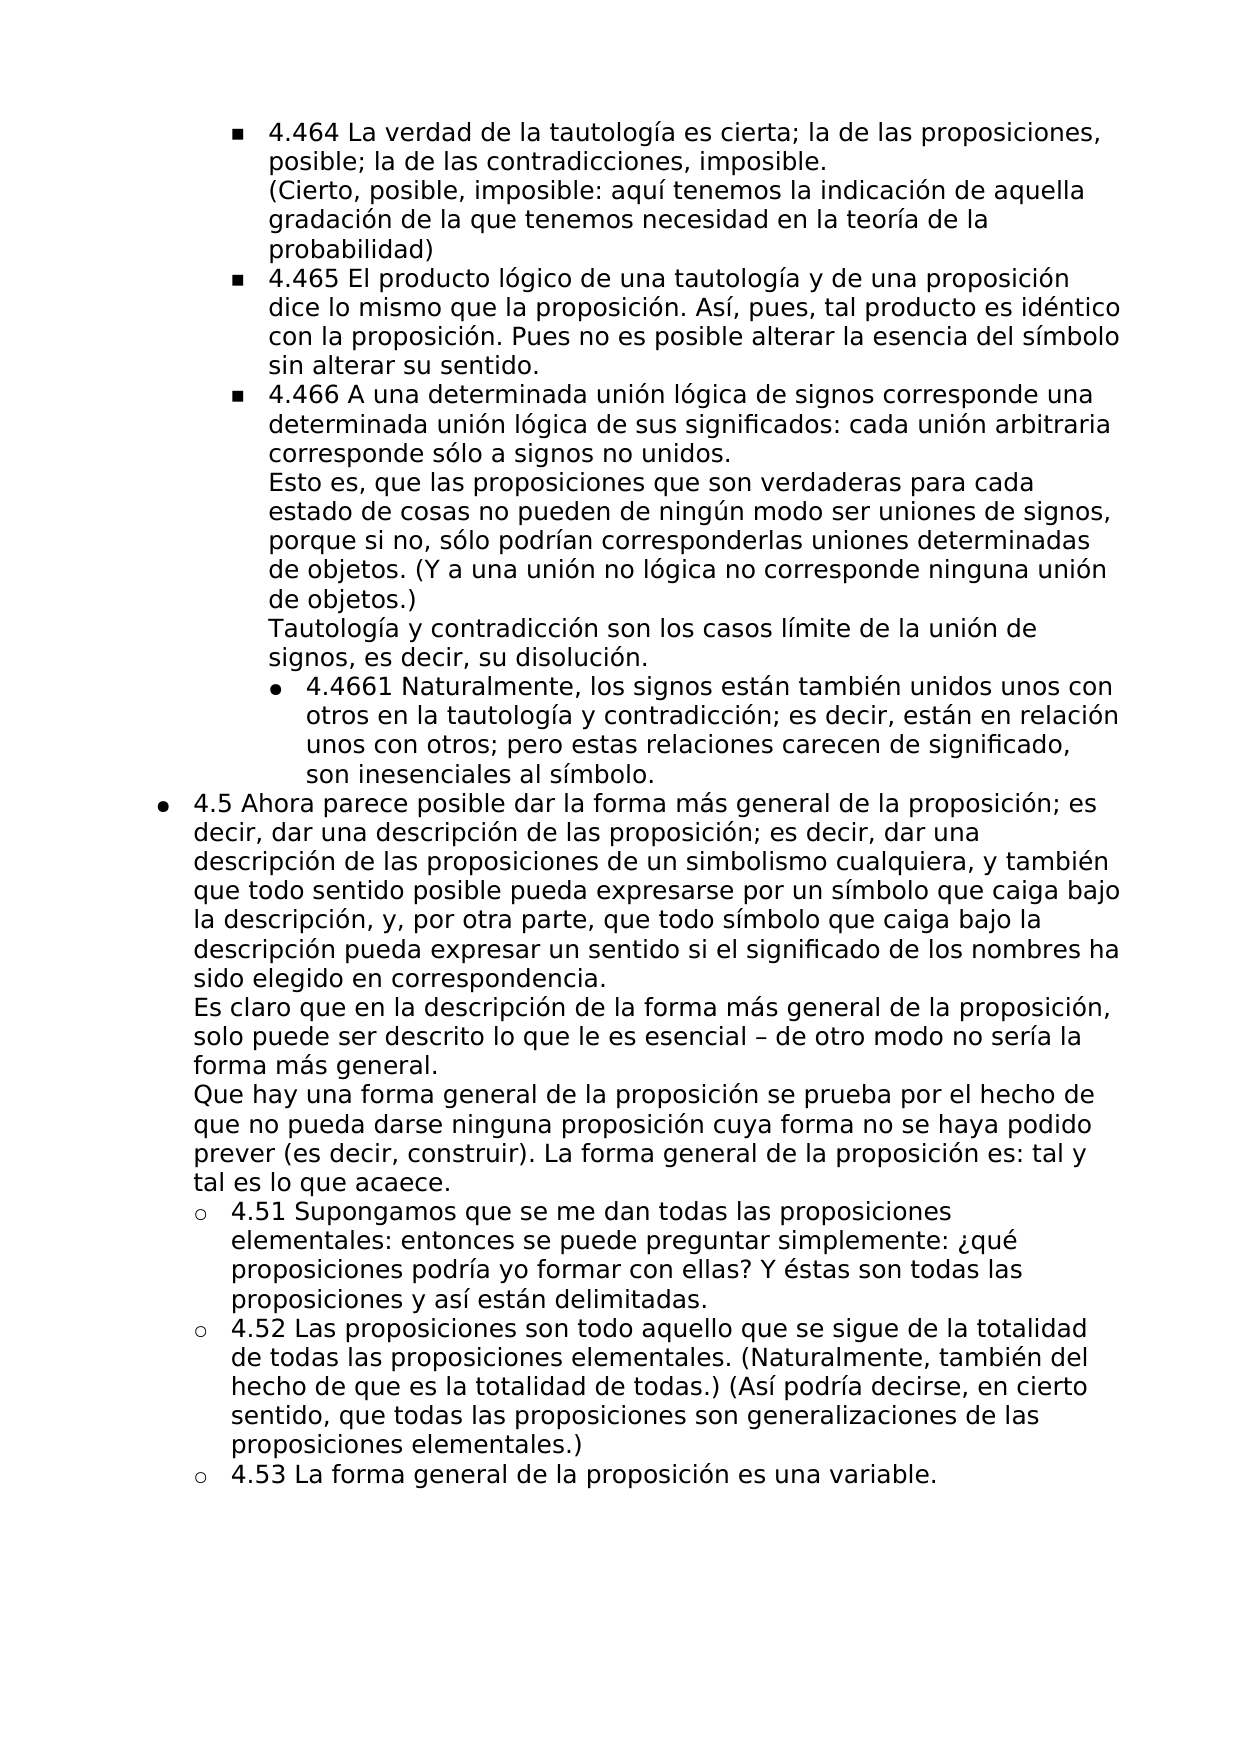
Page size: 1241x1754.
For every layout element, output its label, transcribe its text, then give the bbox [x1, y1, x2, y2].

list 4.53 La forma general de la proposición es una variable. [193, 1460, 1122, 1489]
list Que hay una forma general de la proposición se prueba por el hecho de que no pueda darse ninguna proposición cuya forma no se haya podido prever (es decir, construir). La forma general de la proposición es: tal y tal es lo que acaece. [156, 1081, 1122, 1197]
list 4.51 Supongamos que se me dan todas las proposiciones elementales: entonces se puede preguntar simplemente: ¿qué proposiciones podría yo formar con ellas? Y éstas son todas las proposiciones y así están delimitadas. [193, 1197, 1122, 1314]
list Es claro que en la descripción de la forma más general de la proposición, solo puede ser descrito lo que le es esencial – de otro modo no sería la forma más general. [156, 993, 1122, 1081]
list 4.464 La verdad de la tautología es cierta; la de las proposiciones, posible; la de las contradicciones, imposible. [231, 118, 1122, 176]
list Esto es, que las proposiciones que son verdaderas para cada estado de cosas no pueden de ningún modo ser uniones de signos, porque si no, sólo podrían corresponderlas uniones determinadas de objetos. (Y a una unión no lógica no corresponde ninguna unión de objetos.) [231, 468, 1122, 614]
list 4.465 El producto lógico de una tautología y de una proposición dice lo mismo que la proposición. Así, pues, tal producto es idéntico con la proposición. Pues no es posible alterar la esencia del símbolo sin alterar su sentido. [231, 264, 1122, 381]
list (Cierto, posible, imposible: aquí tenemos la indicación de aquella gradación de la que tenemos necesidad en la teoría de la probabilidad) [231, 176, 1122, 264]
list 4.52 Las proposiciones son todo aquello que se sigue de la totalidad de todas las proposiciones elementales. (Naturalmente, también del hecho de que es la totalidad de todas.) (Así podría decirse, en cierto sentido, que todas las proposiciones son generalizaciones de las proposiciones elementales.) [193, 1314, 1122, 1460]
list 4.4661 Naturalmente, los signos están también unidos unos con otros en la tautología y contradicción; es decir, están en relación unos con otros; pero estas relaciones carecen de significado, son inesenciales al símbolo. [268, 672, 1122, 789]
list 4.5 Ahora parece posible dar la forma más general de la proposición; es decir, dar una descripción de las proposición; es decir, dar una descripción de las proposiciones de un simbolismo cualquiera, y también que todo sentido posible pueda expresarse por un símbolo que caiga bajo la descripción, y, por otra parte, que todo símbolo que caiga bajo la descripción pueda expresar un sentido si el significado de los nombres ha sido elegido en correspondencia. [156, 789, 1122, 993]
list Tautología y contradicción son los casos límite de la unión de signos, es decir, su disolución. [231, 614, 1122, 672]
list 4.466 A una determinada unión lógica de signos corresponde una determinada unión lógica de sus significados: cada unión arbitraria corresponde sólo a signos no unidos. [231, 381, 1122, 468]
